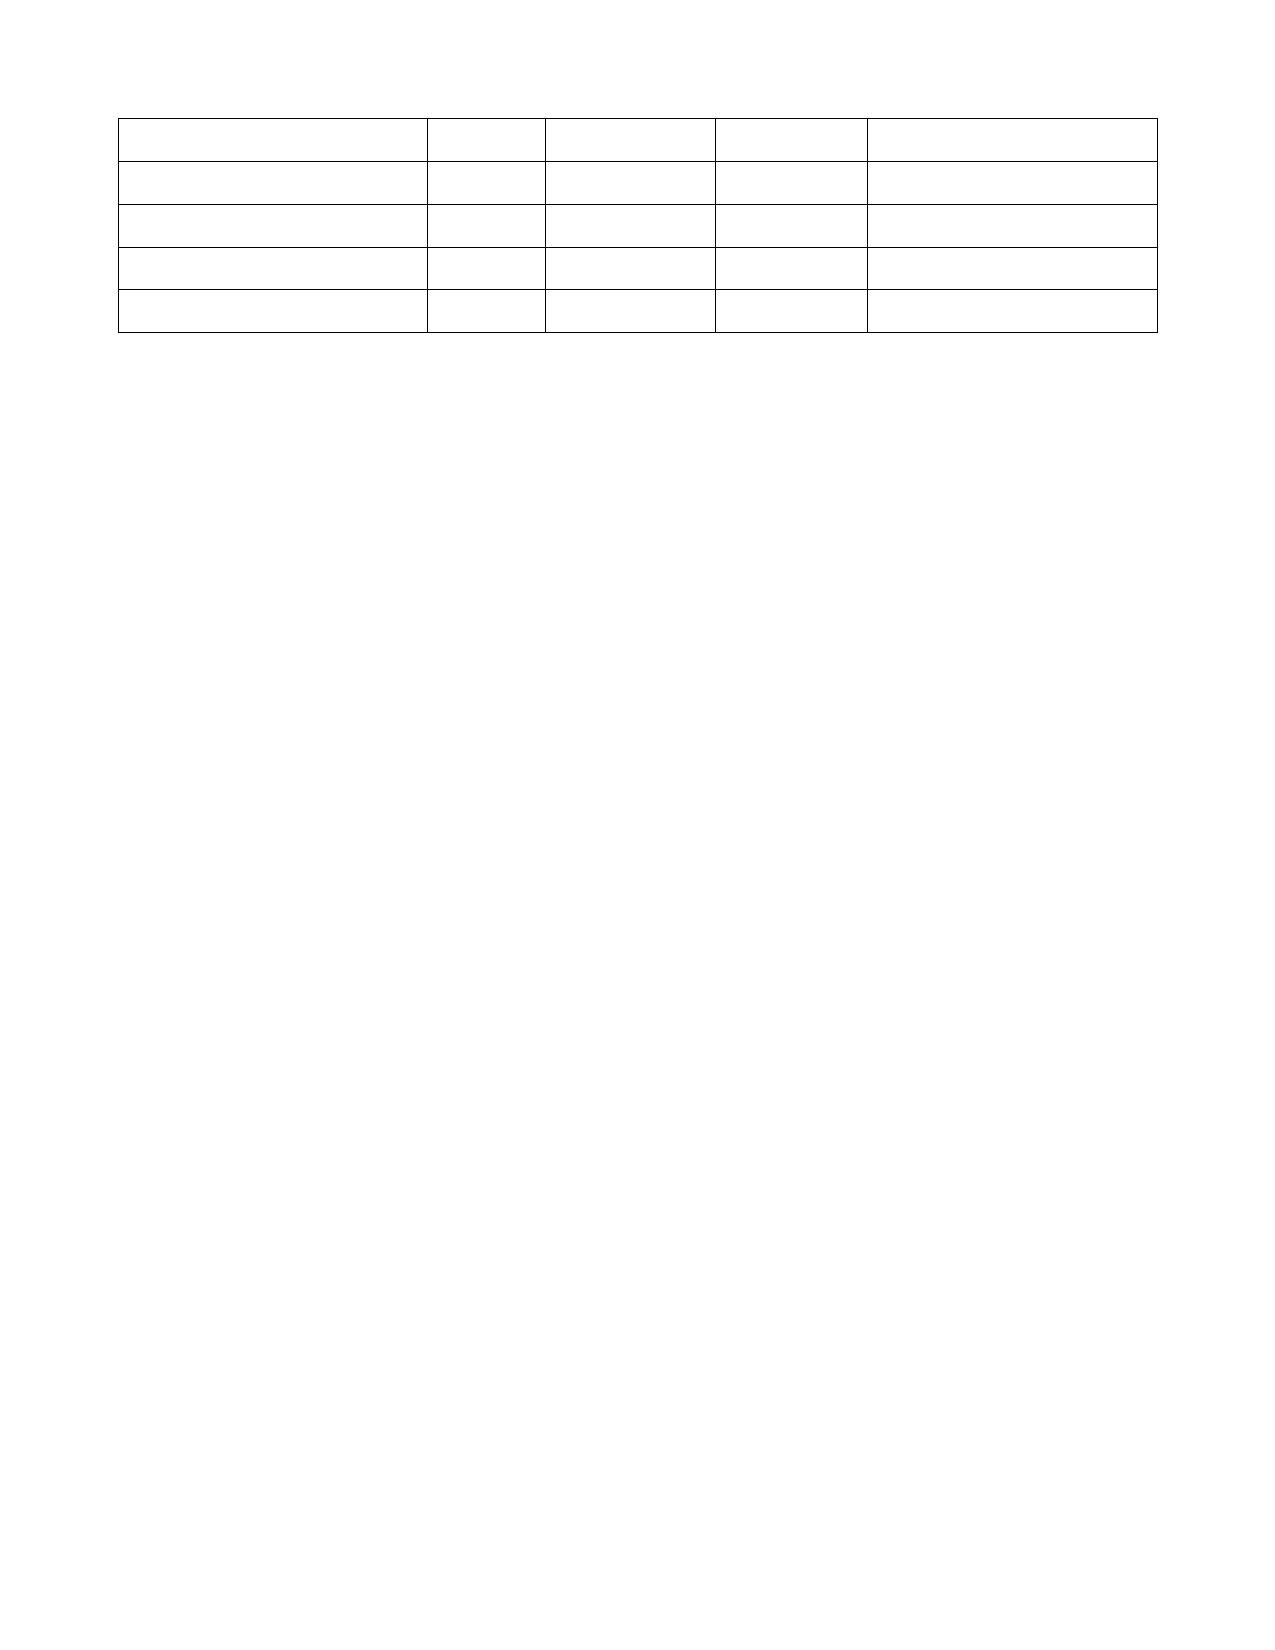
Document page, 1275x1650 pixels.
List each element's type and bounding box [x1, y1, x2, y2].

table_cell [119, 248, 427, 289]
table_cell [868, 119, 1157, 161]
table_cell [546, 248, 715, 289]
table_cell [868, 162, 1157, 204]
table_cell [119, 205, 427, 247]
table_cell [428, 248, 545, 289]
table_cell [868, 205, 1157, 247]
table_cell [119, 162, 427, 204]
table_cell [868, 290, 1157, 332]
table_cell [428, 119, 545, 161]
table_cell [119, 119, 427, 161]
table_cell [428, 162, 545, 204]
table_cell [119, 290, 427, 332]
table_cell [546, 119, 715, 161]
table_cell [716, 162, 867, 204]
table_cell [546, 162, 715, 204]
table_cell [428, 290, 545, 332]
table_cell [716, 290, 867, 332]
table_cell [546, 205, 715, 247]
table_cell [716, 248, 867, 289]
table_cell [716, 205, 867, 247]
table_cell [868, 248, 1157, 289]
table_cell [428, 205, 545, 247]
table_cell [716, 119, 867, 161]
table_cell [546, 290, 715, 332]
